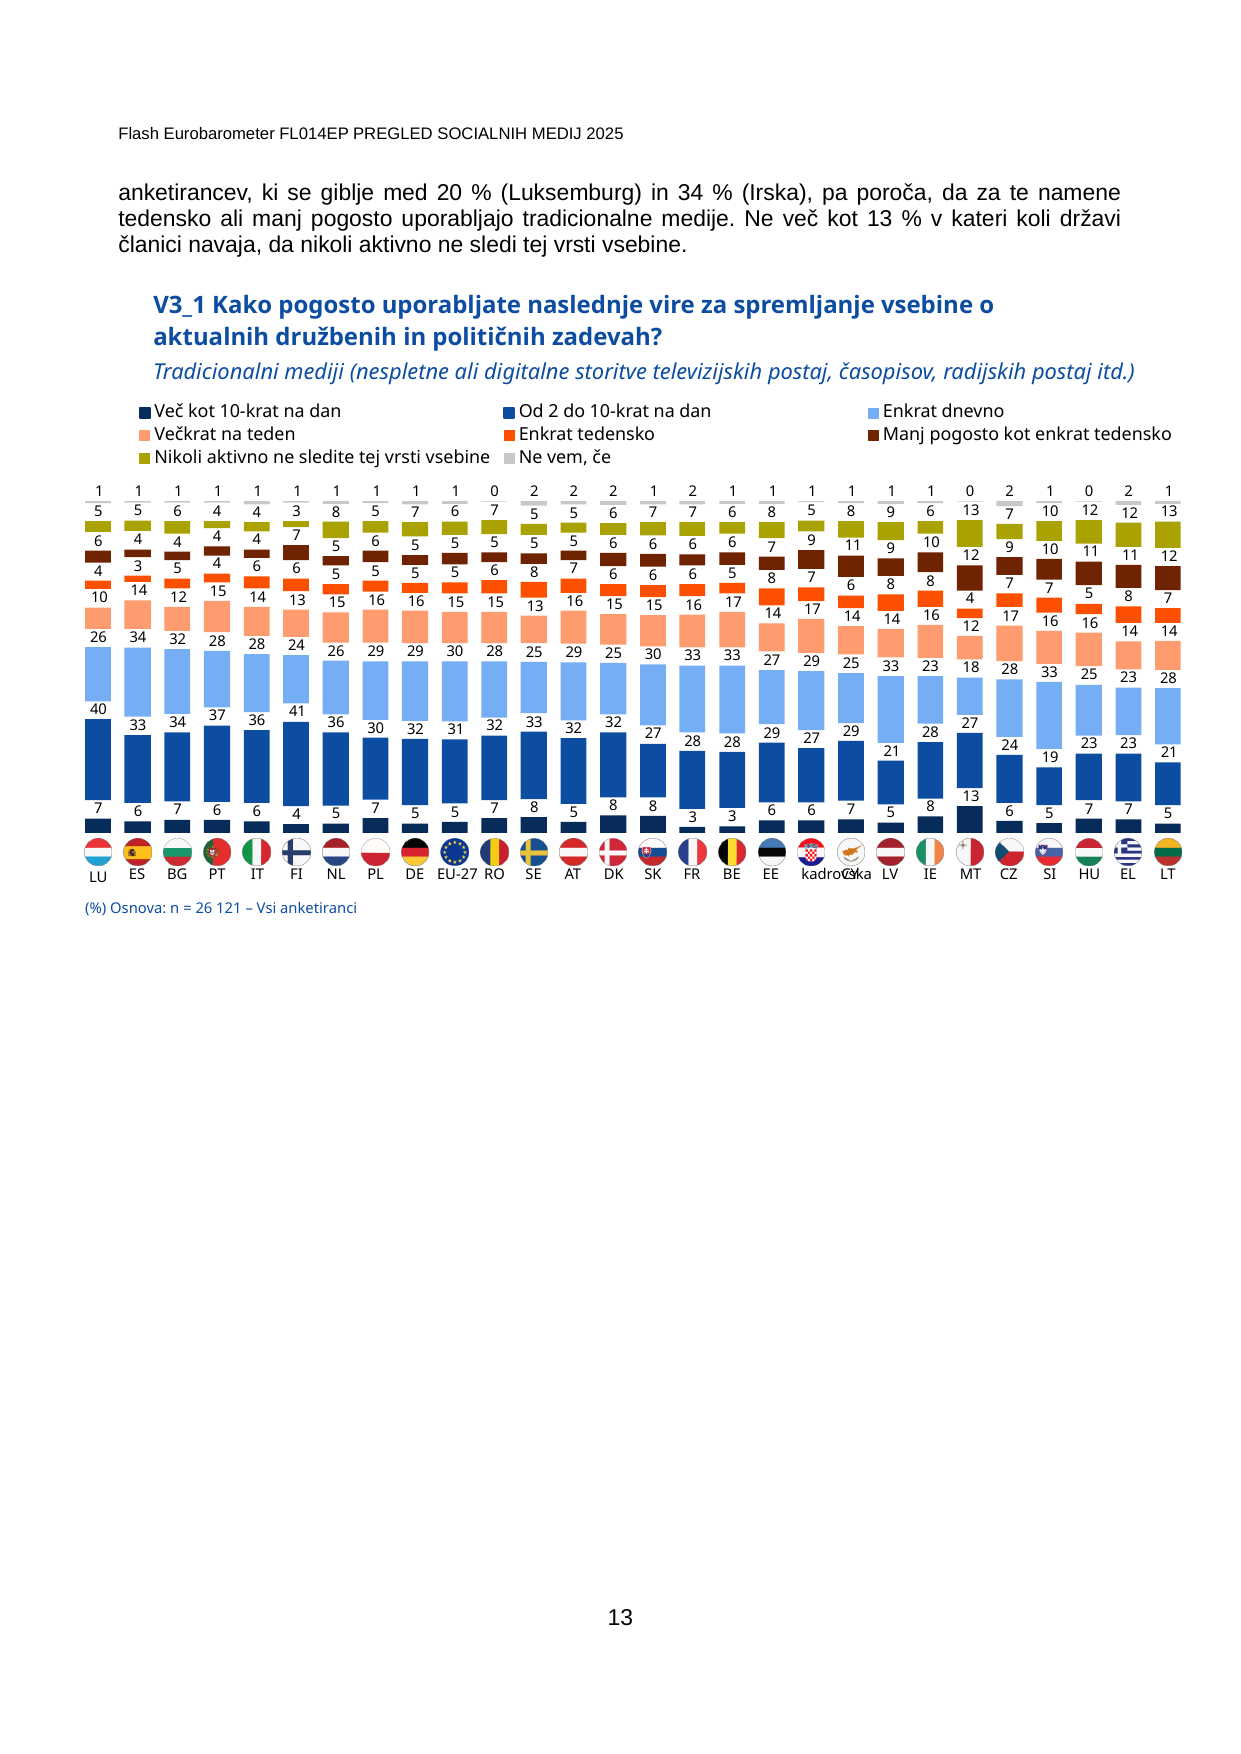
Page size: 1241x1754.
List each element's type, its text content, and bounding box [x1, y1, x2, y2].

picture [718, 838, 746, 866]
text Delež anketirancev, ki uporabljajo tradicionalne medije za vsakodnevno spremljanje vsebin o družbenih in političnih zadevah, presega 50 % v vseh državah članicah. Delež anketirancev, ki so to omenili, se giblje od 53 % v Grčiji in Litvi do 73 % v Španiji in Luksemburgu. Delež anketirancev, ki se giblje med 20 % (Luksemburg) in 34 % (Irska), pa poroča, da za te namene tedensko ali manj pogosto uporabljajo tradicionalne medije. Ne več kot 13 % v kateri koli državi članici navaja, da nikoli aktivno ne sledi tej vrsti vsebine. [118, 179, 1122, 258]
picture [837, 838, 865, 866]
picture [1035, 838, 1063, 866]
picture [322, 838, 350, 866]
picture [203, 838, 231, 866]
picture [163, 838, 192, 866]
picture [599, 838, 627, 866]
picture [797, 838, 825, 866]
picture [678, 838, 707, 866]
picture [401, 838, 429, 866]
picture [758, 838, 786, 866]
picture [876, 838, 905, 866]
picture [520, 838, 548, 866]
picture [242, 838, 271, 866]
picture [480, 838, 509, 866]
picture [84, 838, 112, 866]
picture [956, 838, 984, 866]
picture [123, 838, 152, 866]
picture [1154, 838, 1182, 866]
picture [559, 838, 588, 866]
picture [638, 838, 667, 866]
picture [1075, 838, 1103, 866]
picture [440, 838, 469, 866]
picture [995, 838, 1024, 866]
picture [916, 838, 944, 866]
picture [361, 838, 390, 866]
picture [1114, 838, 1142, 866]
picture [282, 838, 311, 866]
